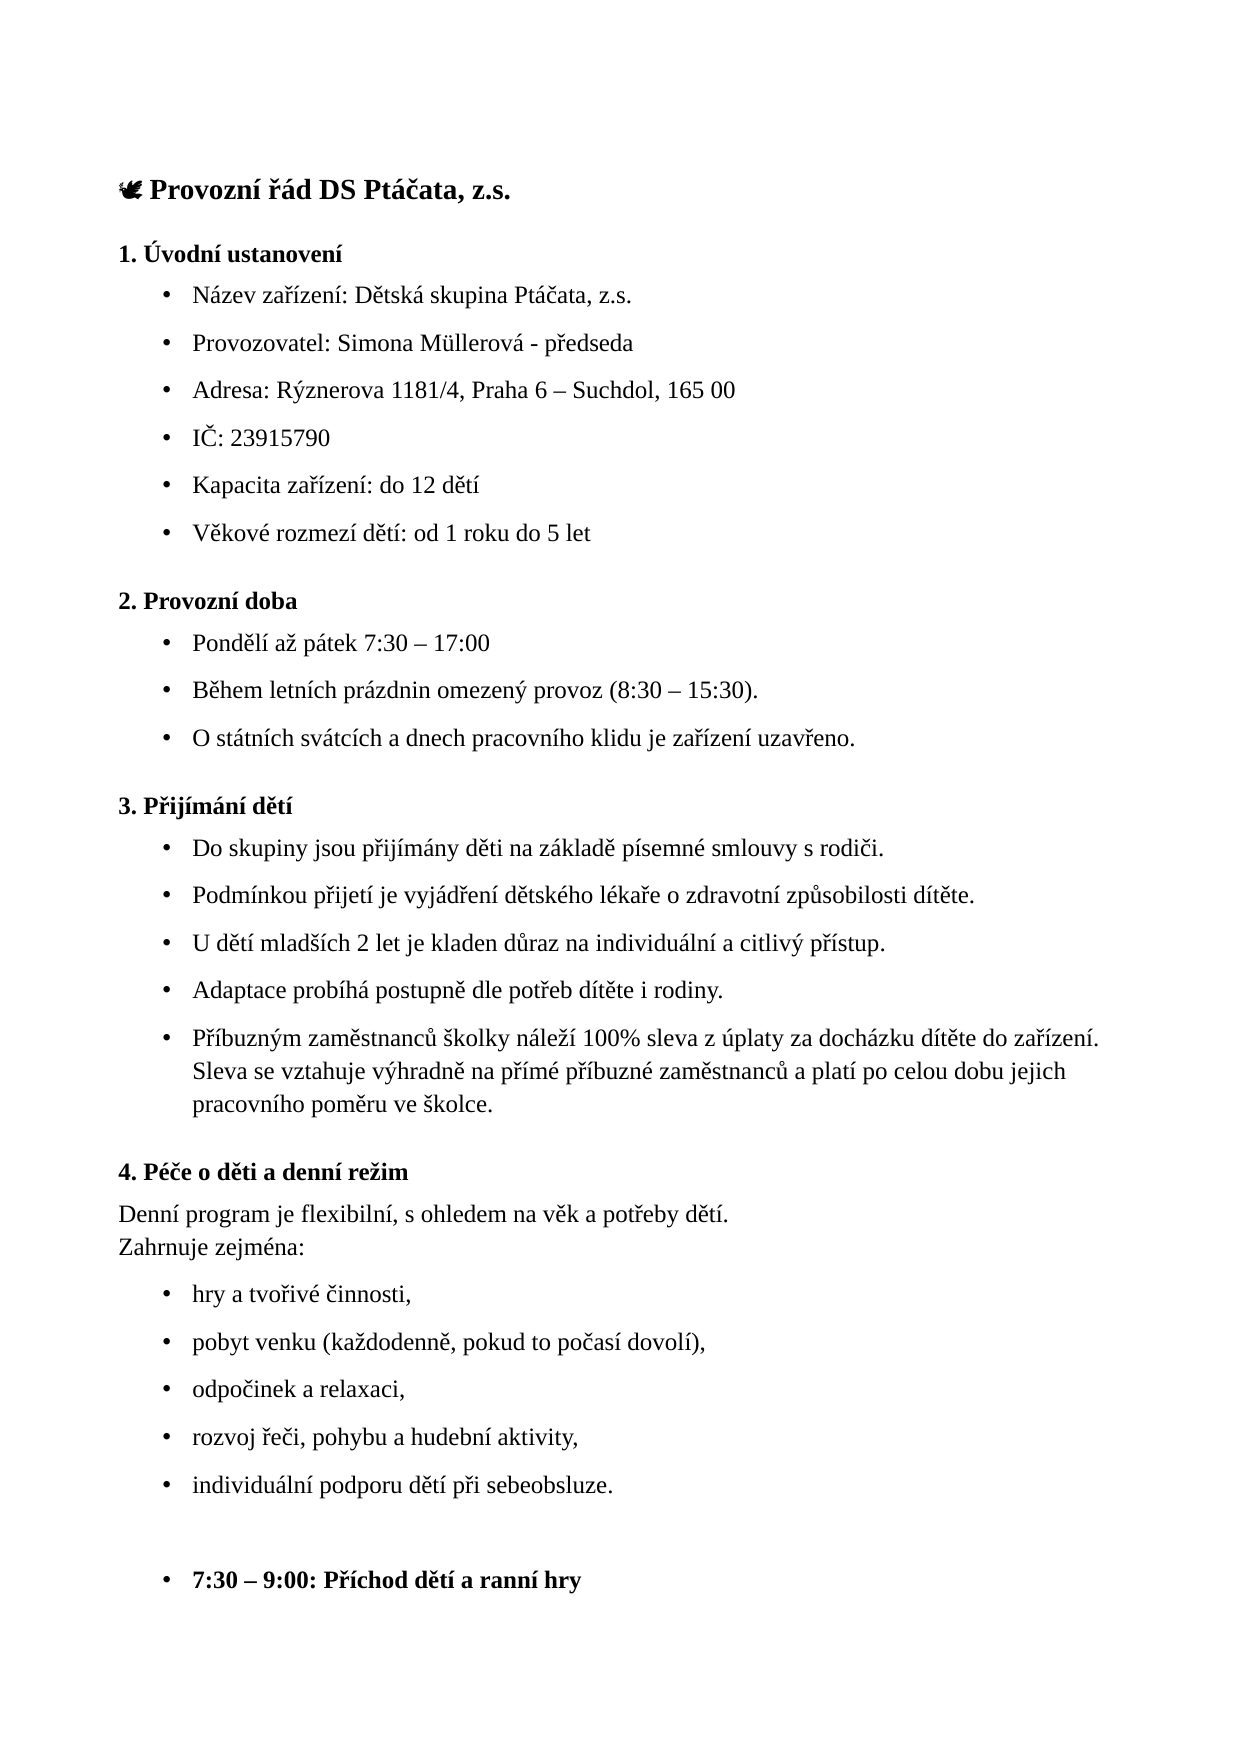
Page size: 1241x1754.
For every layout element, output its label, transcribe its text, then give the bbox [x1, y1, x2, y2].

list IČ: 23915790 [162, 423, 1122, 452]
list individuální podporu dětí při sebeobsluze. [162, 1470, 1122, 1498]
list hry a tvořivé činnosti, [162, 1279, 1122, 1308]
list pobyt venku (každodenně, pokud to počasí dovolí), [162, 1327, 1122, 1356]
list Věkové rozmezí dětí: od 1 roku do 5 let [162, 518, 1122, 547]
list Název zařízení: Dětská skupina Ptáčata, z.s. [162, 280, 1122, 309]
list Pondělí až pátek 7:30 – 17:00 [162, 628, 1122, 656]
list Během letních prázdnin omezený provoz (8:30 – 15:30). [162, 675, 1122, 704]
list Do skupiny jsou přijímány děti na základě písemné smlouvy s rodiči. [162, 833, 1122, 861]
list Příbuzným zaměstnanců školky náleží 100% sleva z úplaty za docházku dítěte do zařízení. Sleva se vztahuje výhradně na přímé příbuzné zaměstnanců a platí po celou dobu jejich pracovního poměru ve školce. [162, 1023, 1122, 1118]
text Denní program je flexibilní, s ohledem na věk a potřeby dětí. Zahrnuje zejména: [118, 1199, 1122, 1261]
subtitle 3. Přijímání dětí [118, 791, 1122, 820]
list odpočinek a relaxaci, [162, 1374, 1122, 1403]
list rozvoj řeči, pohybu a hudební aktivity, [162, 1422, 1122, 1451]
subtitle 2. Provozní doba [118, 586, 1122, 615]
subtitle 4. Péče o děti a denní režim [118, 1157, 1122, 1186]
subtitle 🕊️ Provozní řád DS Ptáčata, z.s. [118, 172, 1122, 205]
list 7:30 – 9:00: Příchod dětí a ranní hry [162, 1565, 1122, 1594]
list Adaptace probíhá postupně dle potřeb dítěte i rodiny. [162, 975, 1122, 1004]
list Provozovatel: Simona Müllerová - předseda [162, 328, 1122, 356]
list U dětí mladších 2 let je kladen důraz na individuální a citlivý přístup. [162, 928, 1122, 957]
list Adresa: Rýznerova 1181/4, Praha 6 – Suchdol, 165 00 [162, 375, 1122, 404]
subtitle 1. Úvodní ustanovení [118, 239, 1122, 267]
list O státních svátcích a dnech pracovního klidu je zařízení uzavřeno. [162, 723, 1122, 752]
list Kapacita zařízení: do 12 dětí [162, 470, 1122, 499]
list Podmínkou přijetí je vyjádření dětského lékaře o zdravotní způsobilosti dítěte. [162, 880, 1122, 909]
